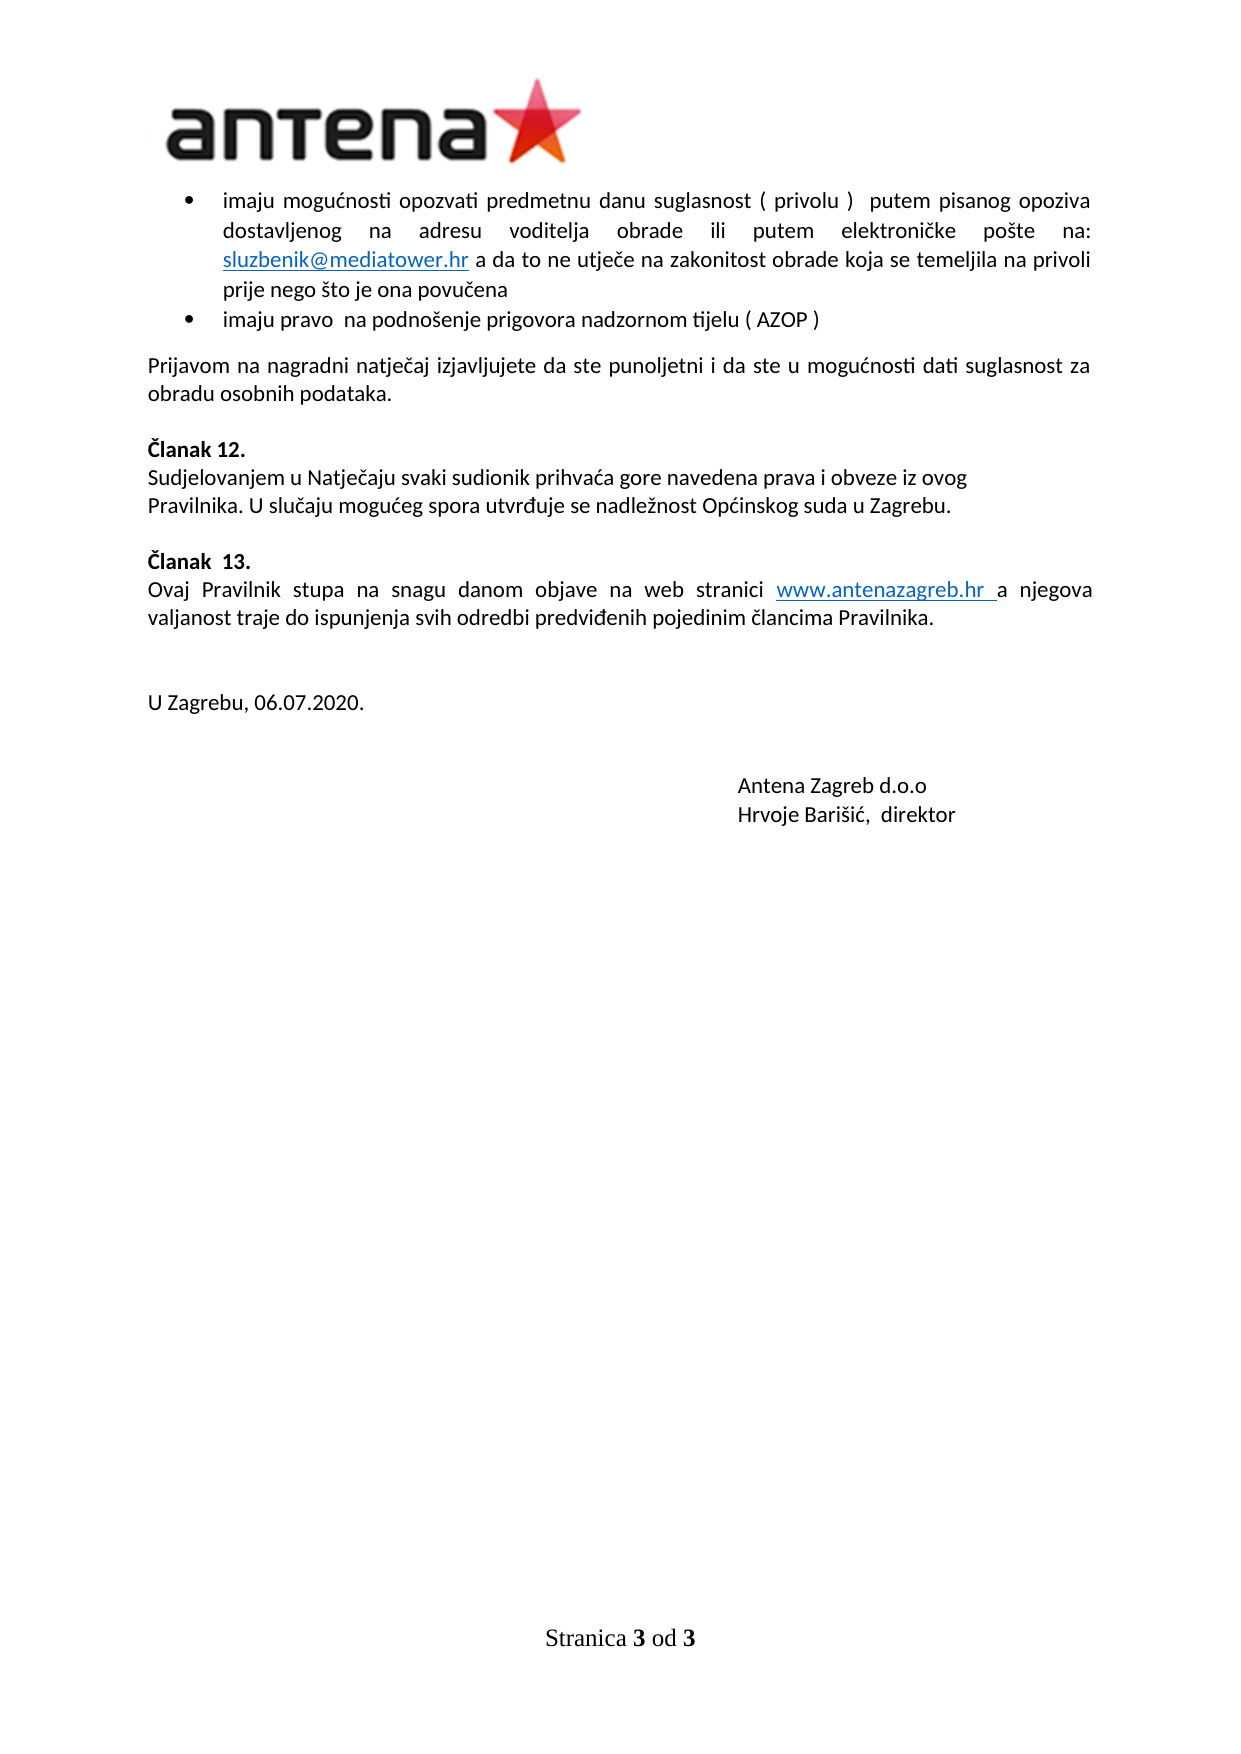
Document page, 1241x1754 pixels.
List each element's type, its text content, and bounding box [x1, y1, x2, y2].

picture [147, 73, 593, 185]
text Članak 12. [148, 435, 1093, 463]
text Antena Zagreb d.o.o [664, 772, 1093, 800]
text Hrvoje Barišić, direktor [664, 800, 1093, 828]
text Ovaj Pravilnik stupa na snagu danom objave na web stranici www.antenazagreb.hr a njegova valjanost traje do ispunjenja svih odredbi predviđenih pojedinim člancima Pravilnika. [148, 576, 1093, 632]
text U Zagrebu, 06.07.2020. [148, 688, 1093, 716]
text Članak 13. [148, 547, 1093, 576]
text Prijavom na nagradni natječaj izjavljujete da ste punoljetni i da ste u mogućnosti dati suglasnost za obradu osobnih podataka. [148, 351, 1093, 407]
text Pravilnika. U slučaju mogućeg spora utvrđuje se nadležnost Općinskog suda u Zagrebu. [148, 491, 1093, 519]
text Sudjelovanjem u Natječaju svaki sudionik prihvaća gore navedena prava i obveze iz ovog [148, 463, 1093, 491]
list imaju pravo na podnošenje prigovora nadzornom tijelu ( AZOP ) [185, 305, 1093, 333]
list imaju mogućnosti opozvati predmetnu danu suglasnost ( privolu ) putem pisanog opoziva dostavljenog na adresu voditelja obrade ili putem elektroničke pošte na: sluzbenik@mediatower.hr a da to ne utječe na zakonitost obrade koja se temeljila na privoli prije nego što je ona povučena [185, 186, 1093, 303]
